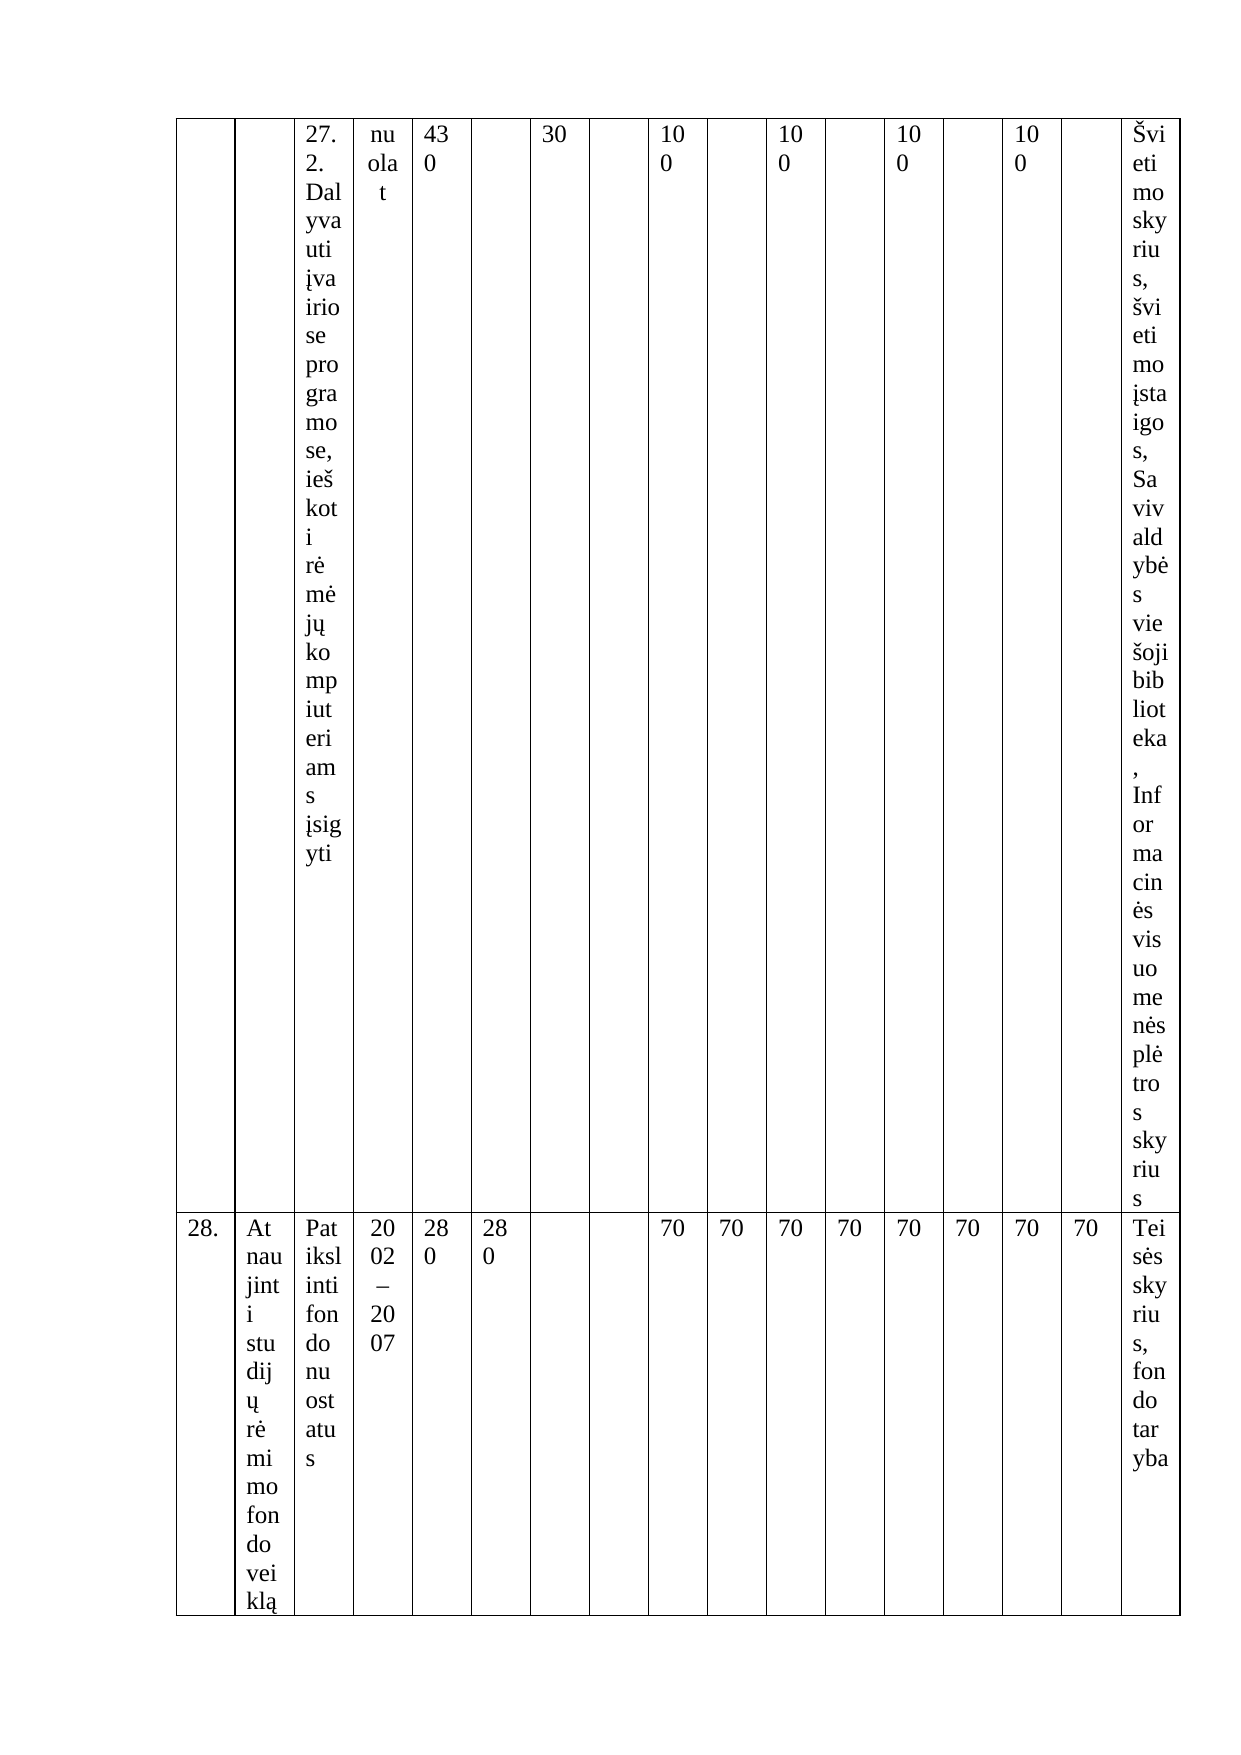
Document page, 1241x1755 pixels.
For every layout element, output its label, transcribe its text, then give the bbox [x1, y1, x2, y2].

table_cell 2002–2007 [354, 1213, 412, 1615]
table_cell [590, 119, 648, 1212]
table_cell 70 [826, 1213, 884, 1615]
table_cell [826, 119, 884, 1212]
table_cell 100 [767, 119, 825, 1212]
table_cell 430 [413, 119, 471, 1212]
table_cell 28. [177, 1213, 234, 1615]
table_cell 70 [649, 1213, 707, 1615]
table_cell 27.2. Dalyvauti įvairiose programose, ieškoti rėmėjų kompiuteriams įsigyti [295, 119, 353, 1212]
table_cell 70 [1062, 1213, 1121, 1615]
table_cell 30 [531, 119, 589, 1212]
table_cell 100 [1003, 119, 1061, 1212]
table_cell 280 [472, 1213, 530, 1615]
table_cell 70 [708, 1213, 766, 1615]
table_cell [177, 119, 234, 1212]
table_cell 70 [944, 1213, 1002, 1615]
table_cell [708, 119, 766, 1212]
table_cell Teisės skyrius, fondo taryba [1122, 1213, 1179, 1615]
table_cell 70 [767, 1213, 825, 1615]
table_cell [944, 119, 1002, 1212]
table_cell 280 [413, 1213, 471, 1615]
table_cell 70 [885, 1213, 943, 1615]
table_cell [590, 1213, 648, 1615]
table_cell [236, 119, 294, 1212]
table_cell 100 [649, 119, 707, 1212]
table_cell [1062, 119, 1121, 1212]
table_cell [531, 1213, 589, 1615]
table_cell Patikslinti fondo nuostatus [295, 1213, 353, 1615]
table_cell Atnaujinti studijų rėmimo fondo veiklą [236, 1213, 294, 1615]
table_cell Švietimo skyrius, švietimo įstaigos, Savivaldybės viešoji biblioteka, Informacinės visuomenės plėtros skyrius [1122, 119, 1179, 1212]
table_cell 70 [1003, 1213, 1061, 1615]
table_cell 100 [885, 119, 943, 1212]
table_cell [472, 119, 530, 1212]
table_cell nuolat [354, 119, 412, 1212]
